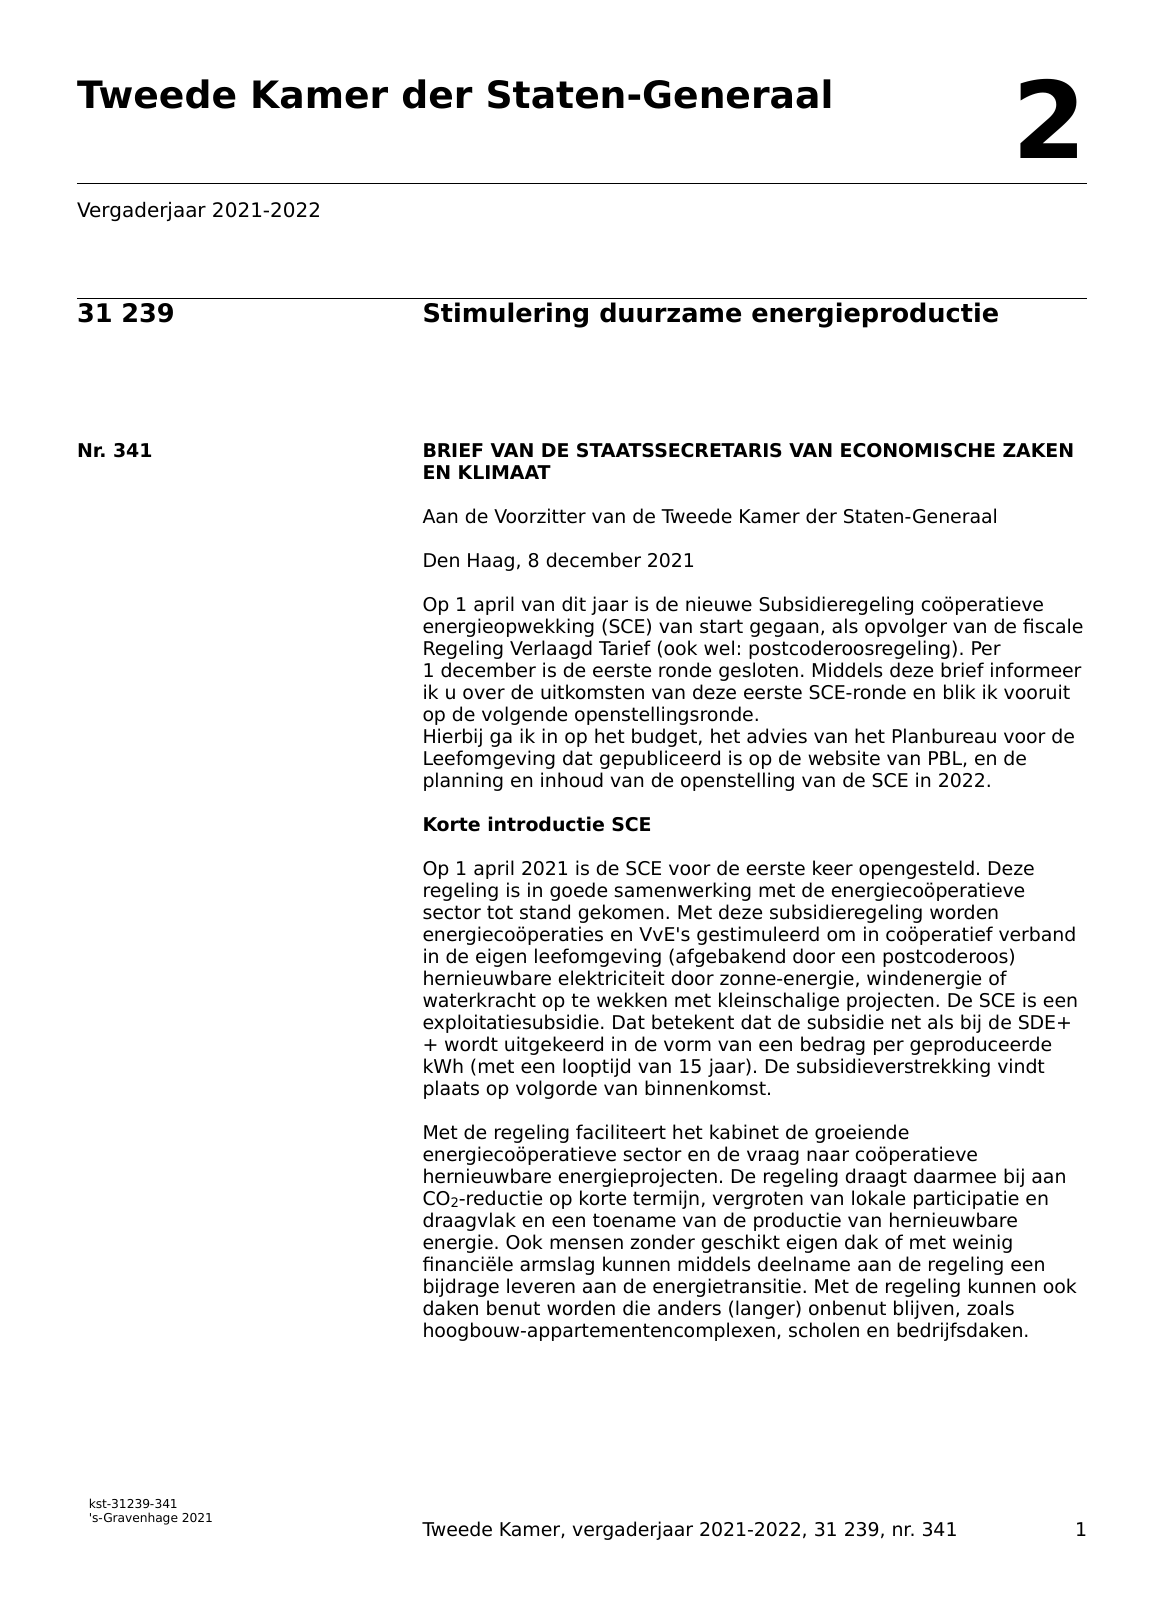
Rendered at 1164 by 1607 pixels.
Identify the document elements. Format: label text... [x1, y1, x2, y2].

text Op 1 april van dit jaar is de nieuwe Subsidieregeling coöperatieve energieopwekking (SCE) van start gegaan, als opvolger van de fiscale Regeling Verlaagd Tarief (ook wel: postcoderoosregeling). Per 1 december is de eerste ronde gesloten. Middels deze brief informeer ik u over de uitkomsten van deze eerste SCE-ronde en blik ik vooruit op de volgende openstellingsronde. [422, 594, 1087, 726]
text Den Haag, 8 december 2021 [422, 550, 1087, 572]
table_header 2 [886, 59, 1087, 183]
text Hierbij ga ik in op het budget, het advies van het Planbureau voor de Leefomgeving dat gepubliceerd is op de website van PBL, en de planning en inhoud van de openstelling van de SCE in 2022. [422, 726, 1087, 792]
subtitle 31 239 Stimulering duurzame energieproductie [77, 299, 1087, 329]
text 's-Gravenhage 2021 [88, 1511, 323, 1525]
text kst-31239-341 [88, 1497, 323, 1511]
table_cell Vergaderjaar 2021-2022 [77, 184, 1087, 298]
text Met de regeling faciliteert het kabinet de groeiende energiecoöperatieve sector en de vraag naar coöperatieve hernieuwbare energieprojecten. De regeling draagt daarmee bij aan CO2-reductie op korte termijn, vergroten van lokale participatie en draagvlak en een toename van de productie van hernieuwbare energie. Ook mensen zonder geschikt eigen dak of met weinig financiële armslag kunnen middels deelname aan de regeling een bijdrage leveren aan de energietransitie. Met de regeling kunnen ook daken benut worden die anders (langer) onbenut blijven, zoals hoogbouw-appartementencomplexen, scholen en bedrijfsdaken. [422, 1122, 1087, 1342]
table_header Tweede Kamer der Staten-Generaal [77, 59, 886, 183]
subtitle Nr. 341 BRIEF VAN DE STAATSSECRETARIS VAN ECONOMISCHE ZAKEN EN KLIMAAT [77, 440, 1087, 484]
text Op 1 april 2021 is de SCE voor de eerste keer opengesteld. Deze regeling is in goede samenwerking met de energiecoöperatieve sector tot stand gekomen. Met deze subsidieregeling worden energiecoöperaties en VvE's gestimuleerd om in coöperatief verband in de eigen leefomgeving (afgebakend door een postcoderoos) hernieuwbare elektriciteit door zonne-energie, windenergie of waterkracht op te wekken met kleinschalige projecten. De SCE is een exploitatiesubsidie. Dat betekent dat de subsidie net als bij de SDE++ wordt uitgekeerd in de vorm van een bedrag per geproduceerde kWh (met een looptijd van 15 jaar). De subsidieverstrekking vindt plaats op volgorde van binnenkomst. [422, 858, 1087, 1100]
subtitle Korte introductie SCE [422, 814, 1087, 836]
text Aan de Voorzitter van de Tweede Kamer der Staten-Generaal [422, 506, 1087, 528]
